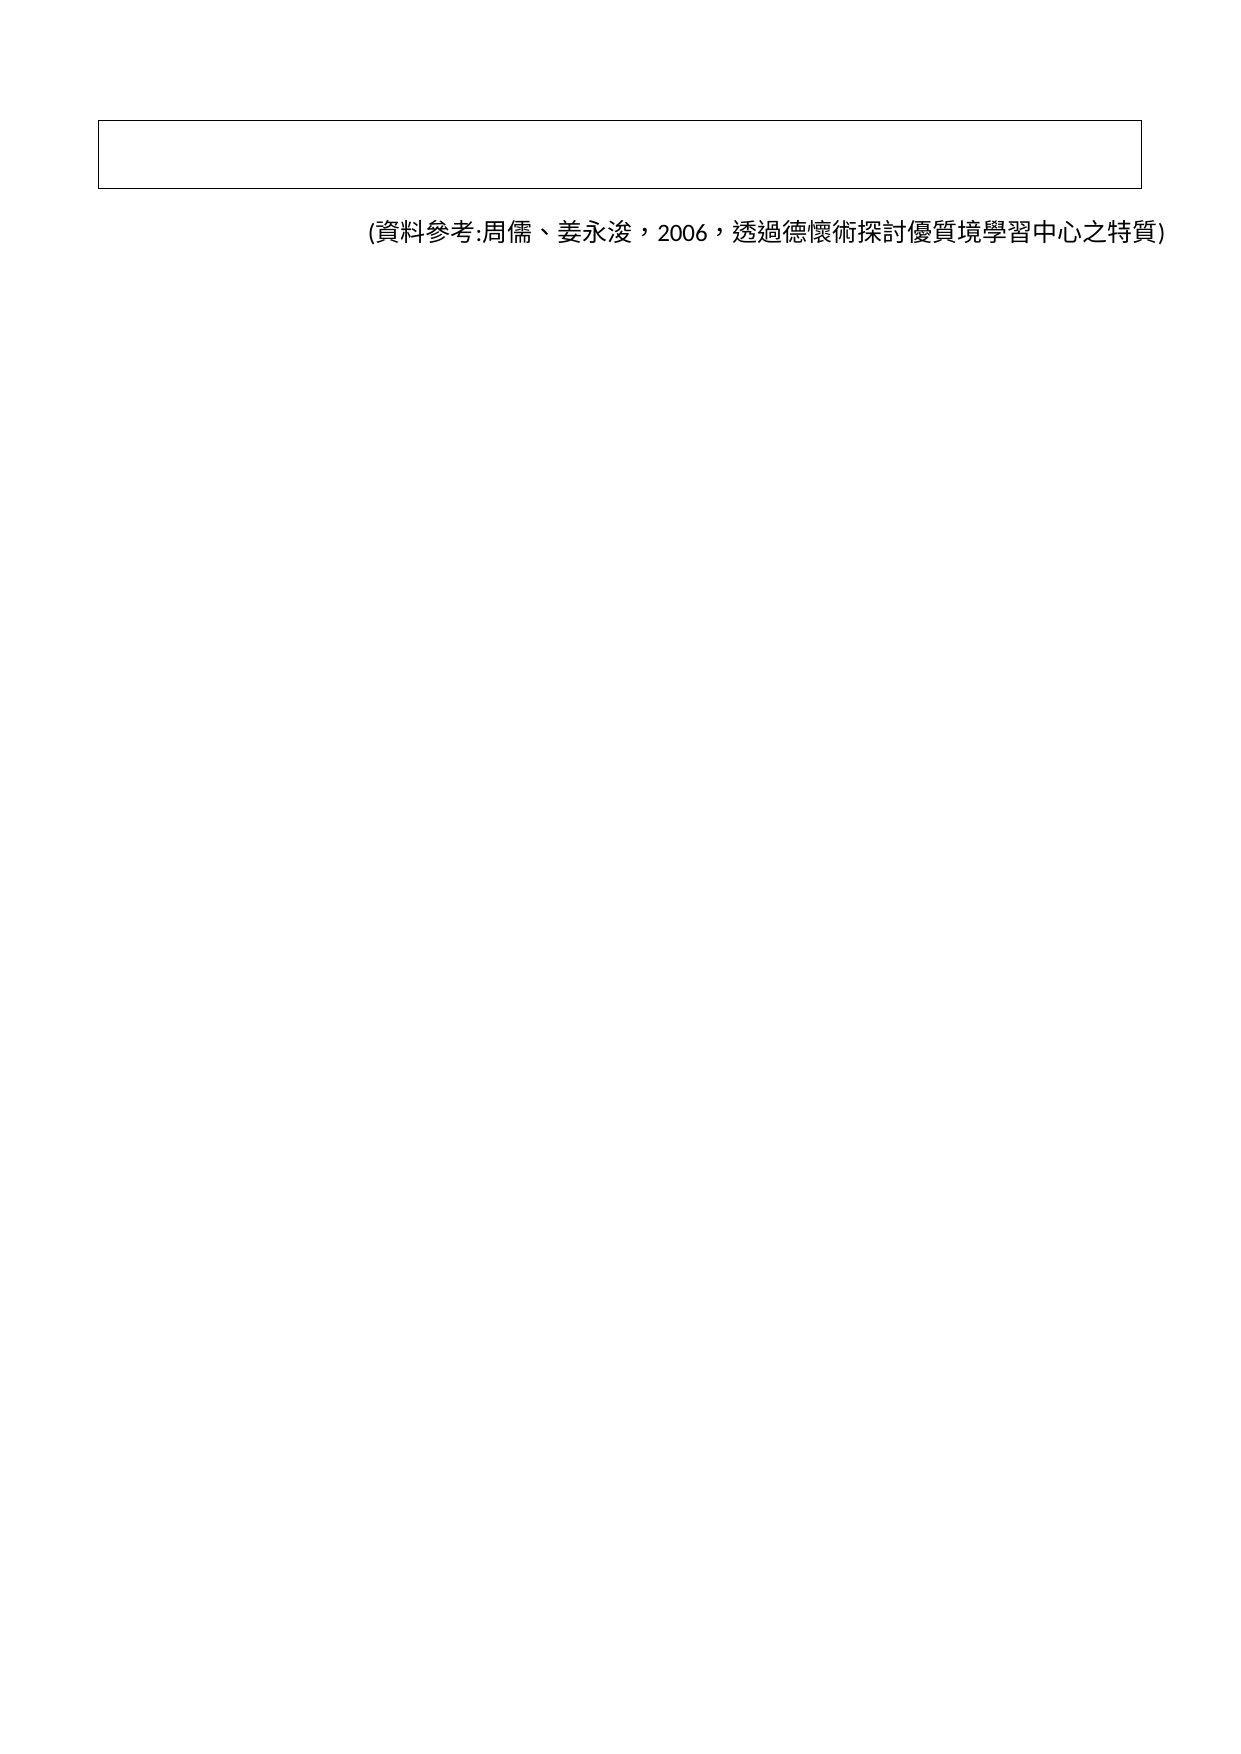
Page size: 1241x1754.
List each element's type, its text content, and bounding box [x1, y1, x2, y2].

table_cell [99, 121, 1141, 188]
text (資料參考:周儒、姜永浚，2006，透過德懷術探討優質境學習中心之特質) [75, 189, 1165, 252]
